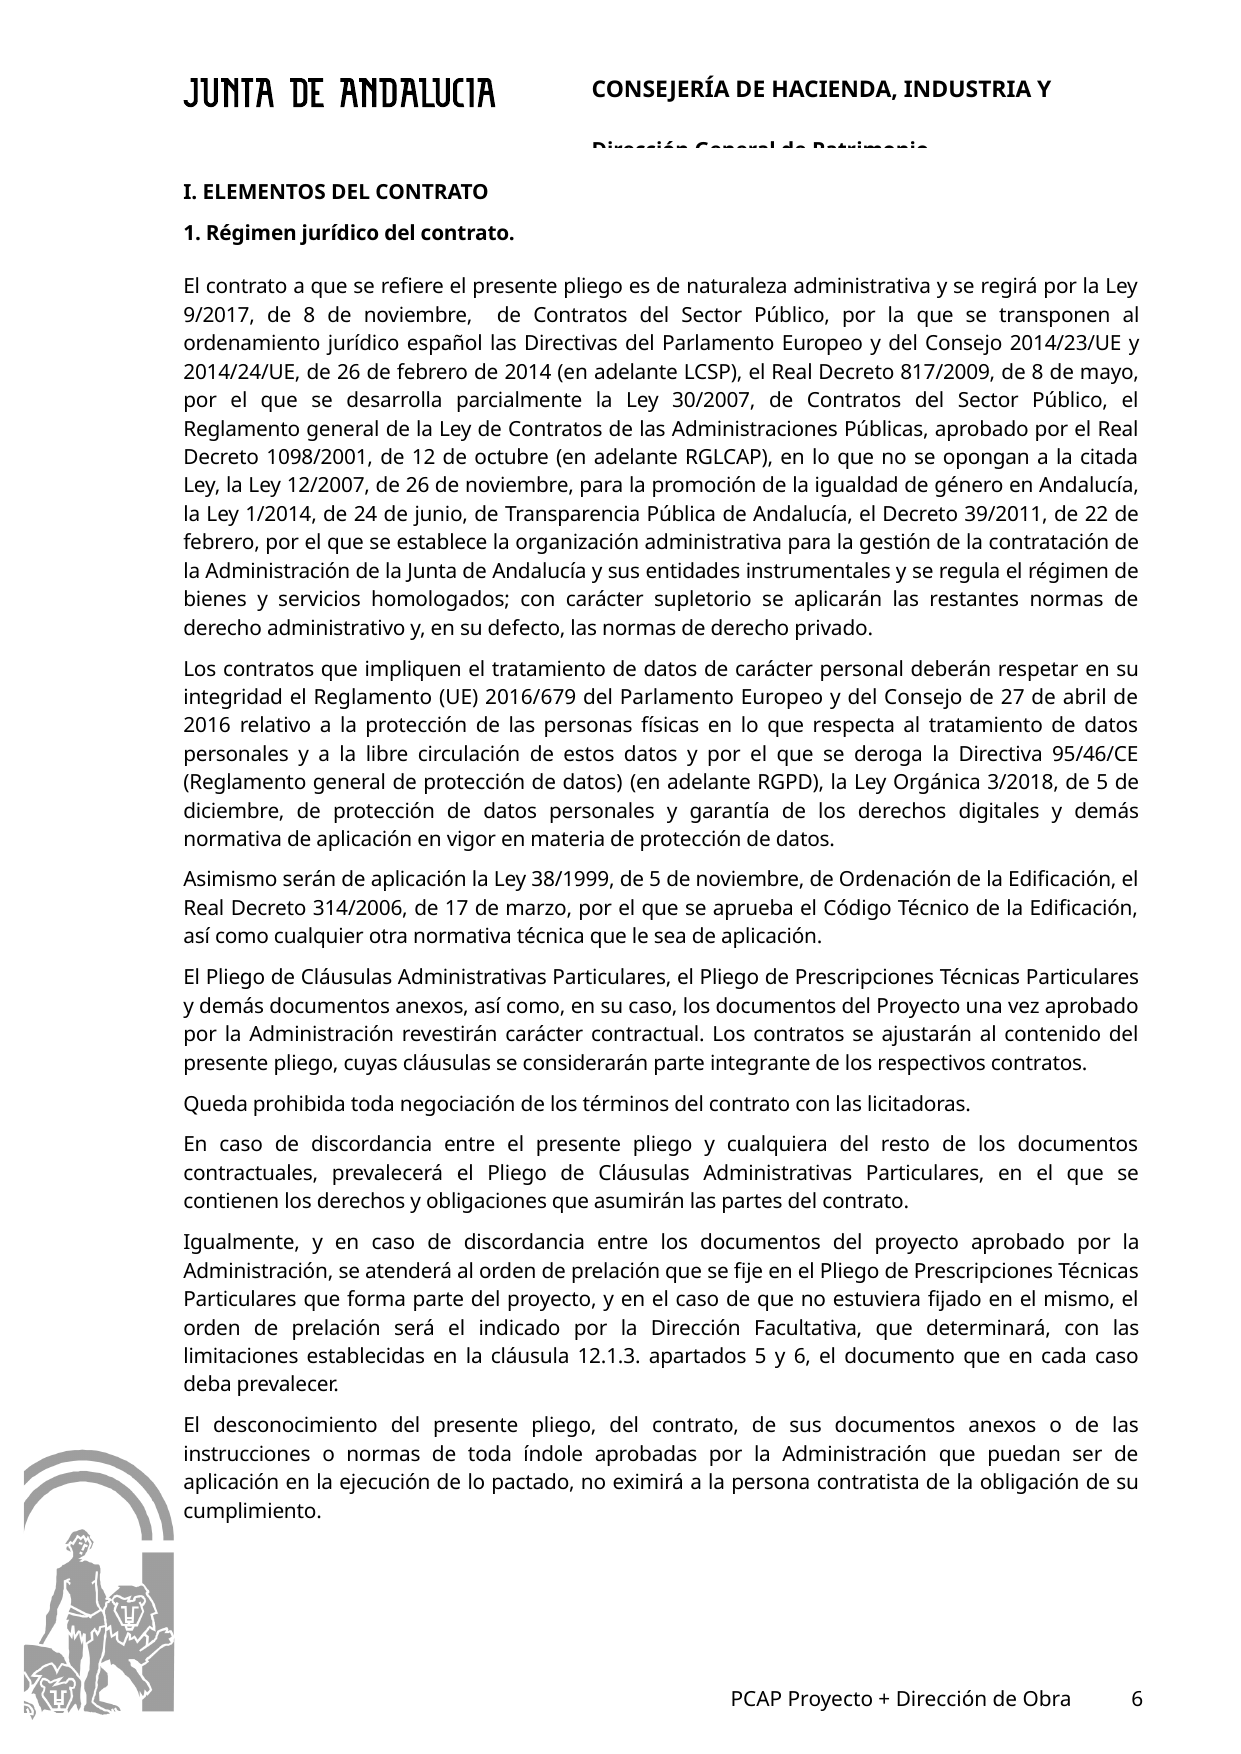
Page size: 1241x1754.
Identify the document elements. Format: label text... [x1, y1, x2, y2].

text Asimismo serán de aplicación la Ley 38/1999, de 5 de noviembre, de Ordenación de la Edificación, el Real Decreto 314/2006, de 17 de marzo, por el que se aprueba el Código Técnico de la Edificación, así como cualquier otra normativa técnica que le sea de aplicación. [183, 864, 1140, 950]
text El desconocimiento del presente pliego, del contrato, de sus documentos anexos o de las instrucciones o normas de toda índole aprobadas por la Administración que puedan ser de aplicación en la ejecución de lo pactado, no eximirá a la persona contratista de la obligación de su cumplimiento. [183, 1411, 1140, 1524]
text El Pliego de Cláusulas Administrativas Particulares, el Pliego de Prescripciones Técnicas Particulares y demás documentos anexos, así como, en su caso, los documentos del Proyecto una vez aprobado por la Administración revestirán carácter contractual. Los contratos se ajustarán al contenido del presente pliego, cuyas cláusulas se considerarán parte integrante de los respectivos contratos. [183, 962, 1140, 1076]
text El contrato a que se refiere el presente pliego es de naturaleza administrativa y se regirá por la Ley 9/2017, de 8 de noviembre, de Contratos del Sector Público, por la que se transponen al ordenamiento jurídico español las Directivas del Parlamento Europeo y del Consejo 2014/23/UE y 2014/24/UE, de 26 de febrero de 2014 (en adelante LCSP), el Real Decreto 817/2009, de 8 de mayo, por el que se desarrolla parcialmente la Ley 30/2007, de Contratos del Sector Público, el Reglamento general de la Ley de Contratos de las Administraciones Públicas, aprobado por el Real Decreto 1098/2001, de 12 de octubre (en adelante RGLCAP), en lo que no se opongan a la citada Ley, la Ley 12/2007, de 26 de noviembre, para la promoción de la igualdad de género en Andalucía, la Ley 1/2014, de 24 de junio, de Transparencia Pública de Andalucía, el Decreto 39/2011, de 22 de febrero, por el que se establece la organización administrativa para la gestión de la contratación de la Administración de la Junta de Andalucía y sus entidades instrumentales y se regula el régimen de bienes y servicios homologados; con carácter supletorio se aplicarán las restantes normas de derecho administrativo y, en su defecto, las normas de derecho privado. [183, 272, 1140, 641]
text 1. Régimen jurídico del contrato. [183, 218, 1140, 247]
text Igualmente, y en caso de discordancia entre los documentos del proyecto aprobado por la Administración, se atenderá al orden de prelación que se fije en el Pliego de Prescripciones Técnicas Particulares que forma parte del proyecto, y en el caso de que no estuviera fijado en el mismo, el orden de prelación será el indicado por la Dirección Facultativa, que determinará, con las limitaciones establecidas en la cláusula 12.1.3. apartados 5 y 6, el documento que en cada caso deba prevalecer. [183, 1227, 1140, 1398]
text Queda prohibida toda negociación de los términos del contrato con las licitadoras. [183, 1089, 1140, 1117]
text En caso de discordancia entre el presente pliego y cualquiera del resto de los documentos contractuales, prevalecerá el Pliego de Cláusulas Administrativas Particulares, en el que se contienen los derechos y obligaciones que asumirán las partes del contrato. [183, 1129, 1140, 1215]
text I. ELEMENTOS DEL CONTRATO [183, 177, 1140, 206]
text Los contratos que impliquen el tratamiento de datos de carácter personal deberán respetar en su integridad el Reglamento (UE) 2016/679 del Parlamento Europeo y del Consejo de 27 de abril de 2016 relativo a la protección de las personas físicas en lo que respecta al tratamiento de datos personales y a la libre circulación de estos datos y por el que se deroga la Directiva 95/46/CE (Reglamento general de protección de datos) (en adelante RGPD), la Ley Orgánica 3/2018, de 5 de diciembre, de protección de datos personales y garantía de los derechos digitales y demás normativa de aplicación en vigor en materia de protección de datos. [183, 654, 1140, 853]
